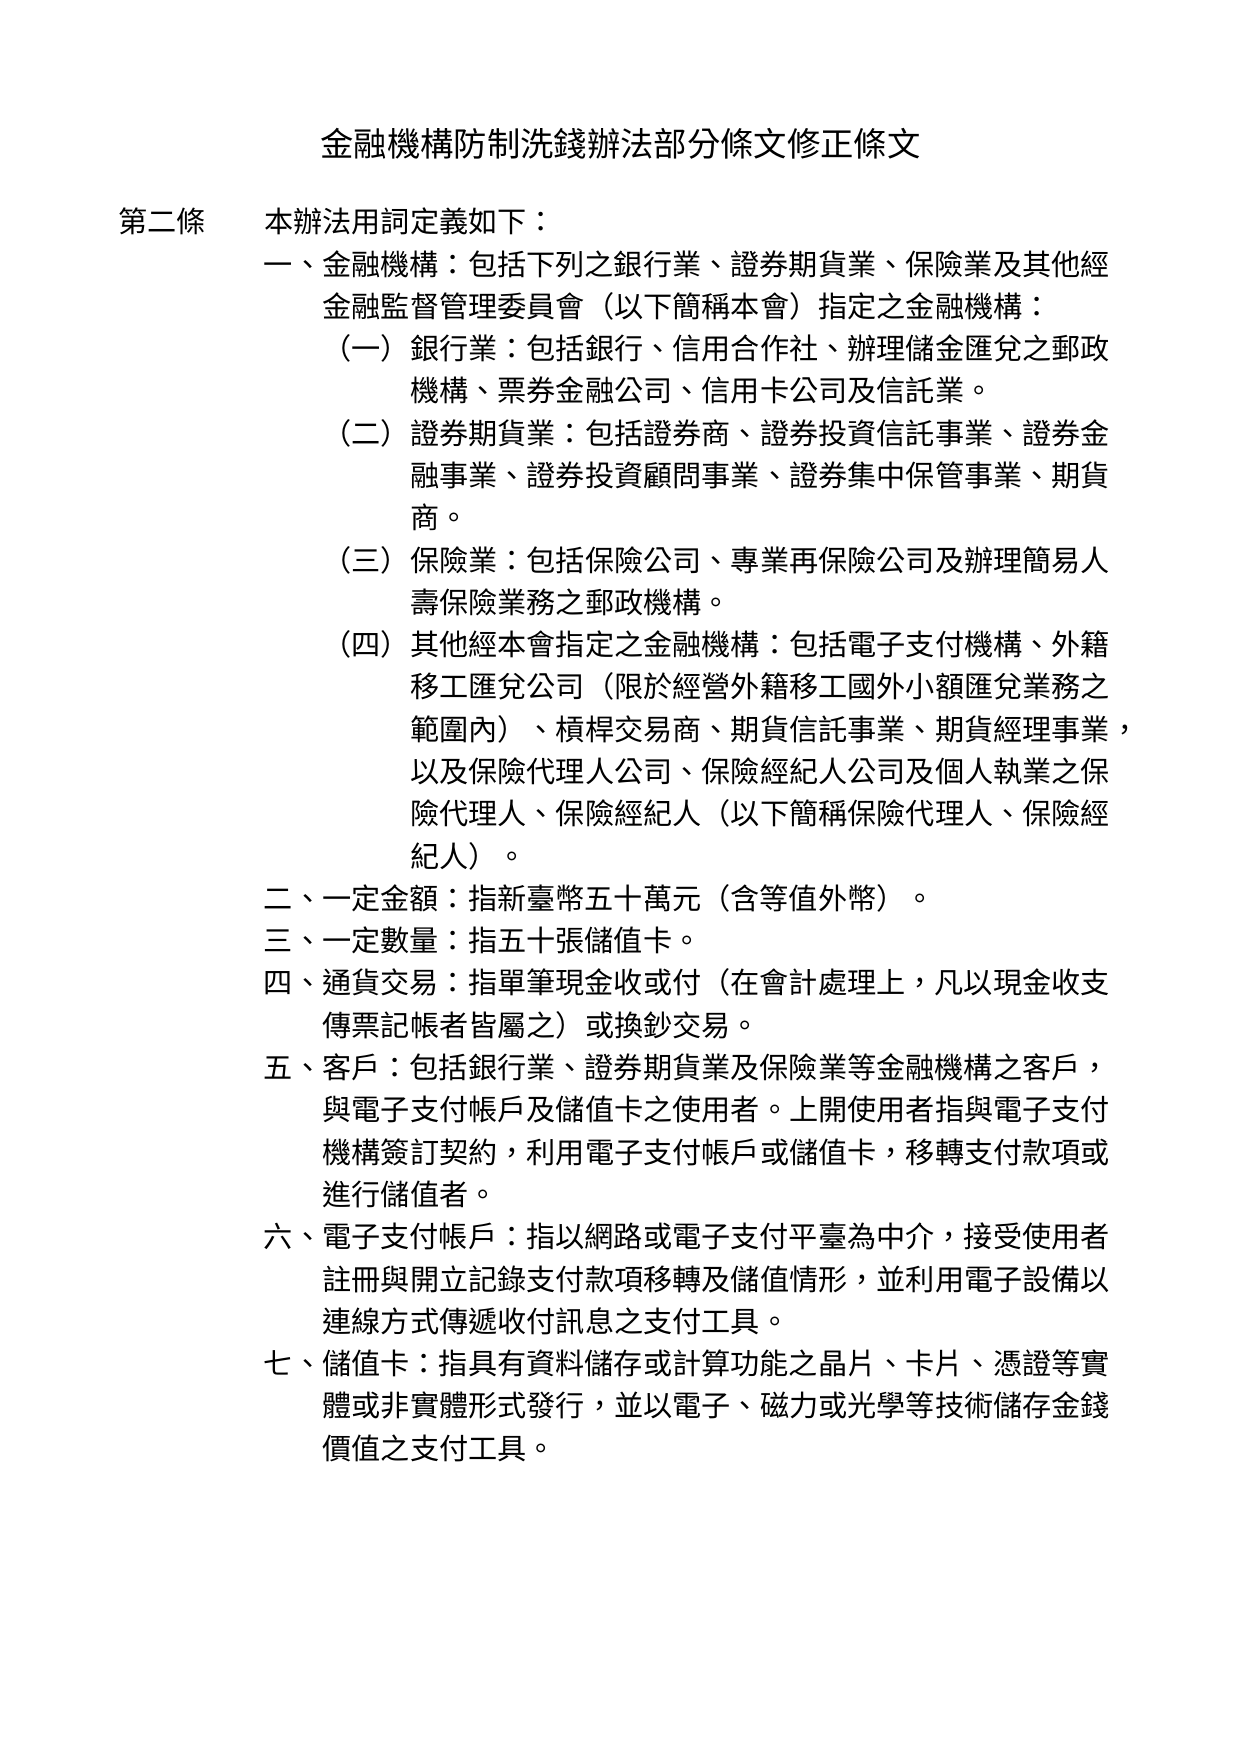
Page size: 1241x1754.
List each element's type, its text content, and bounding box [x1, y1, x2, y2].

text 三、一定數量：指五十張儲值卡。 [264, 918, 1122, 960]
text 二、一定金額：指新臺幣五十萬元（含等值外幣）。 [264, 876, 1122, 918]
text 七、儲值卡：指具有資料儲存或計算功能之晶片、卡片、憑證等實體或非實體形式發行，並以電子、磁力或光學等技術儲存金錢價值之支付工具。 [264, 1341, 1122, 1468]
text 四、通貨交易：指單筆現金收或付（在會計處理上，凡以現金收支傳票記帳者皆屬之）或換鈔交易。 [264, 960, 1122, 1045]
text 金融機構防制洗錢辦法部分條文修正條文 [118, 118, 1122, 166]
text 第二條 本辦法用詞定義如下： [118, 199, 1122, 241]
text 六、電子支付帳戶：指以網路或電子支付平臺為中介，接受使用者註冊與開立記錄支付款項移轉及儲值情形，並利用電子設備以連線方式傳遞收付訊息之支付工具。 [264, 1214, 1122, 1341]
text 一、金融機構：包括下列之銀行業、證券期貨業、保險業及其他經金融監督管理委員會（以下簡稱本會）指定之金融機構： [264, 241, 1122, 326]
text （一）銀行業：包括銀行、信用合作社、辦理儲金匯兌之郵政機構、票券金融公司、信用卡公司及信託業。 [322, 326, 1122, 410]
text （四）其他經本會指定之金融機構：包括電子支付機構、外籍移工匯兌公司（限於經營外籍移工國外小額匯兌業務之範圍內）、槓桿交易商、期貨信託事業、期貨經理事業，以及保險代理人公司、保險經紀人公司及個人執業之保險代理人、保險經紀人（以下簡稱保險代理人、保險經紀人）。 [322, 622, 1122, 876]
text （二）證券期貨業：包括證券商、證券投資信託事業、證券金融事業、證券投資顧問事業、證券集中保管事業、期貨商。 [322, 410, 1122, 537]
text 五、客戶：包括銀行業、證券期貨業及保險業等金融機構之客戶，與電子支付帳戶及儲值卡之使用者。上開使用者指與電子支付機構簽訂契約，利用電子支付帳戶或儲值卡，移轉支付款項或進行儲值者。 [264, 1045, 1122, 1214]
text （三）保險業：包括保險公司、專業再保險公司及辦理簡易人壽保險業務之郵政機構。 [322, 537, 1122, 622]
